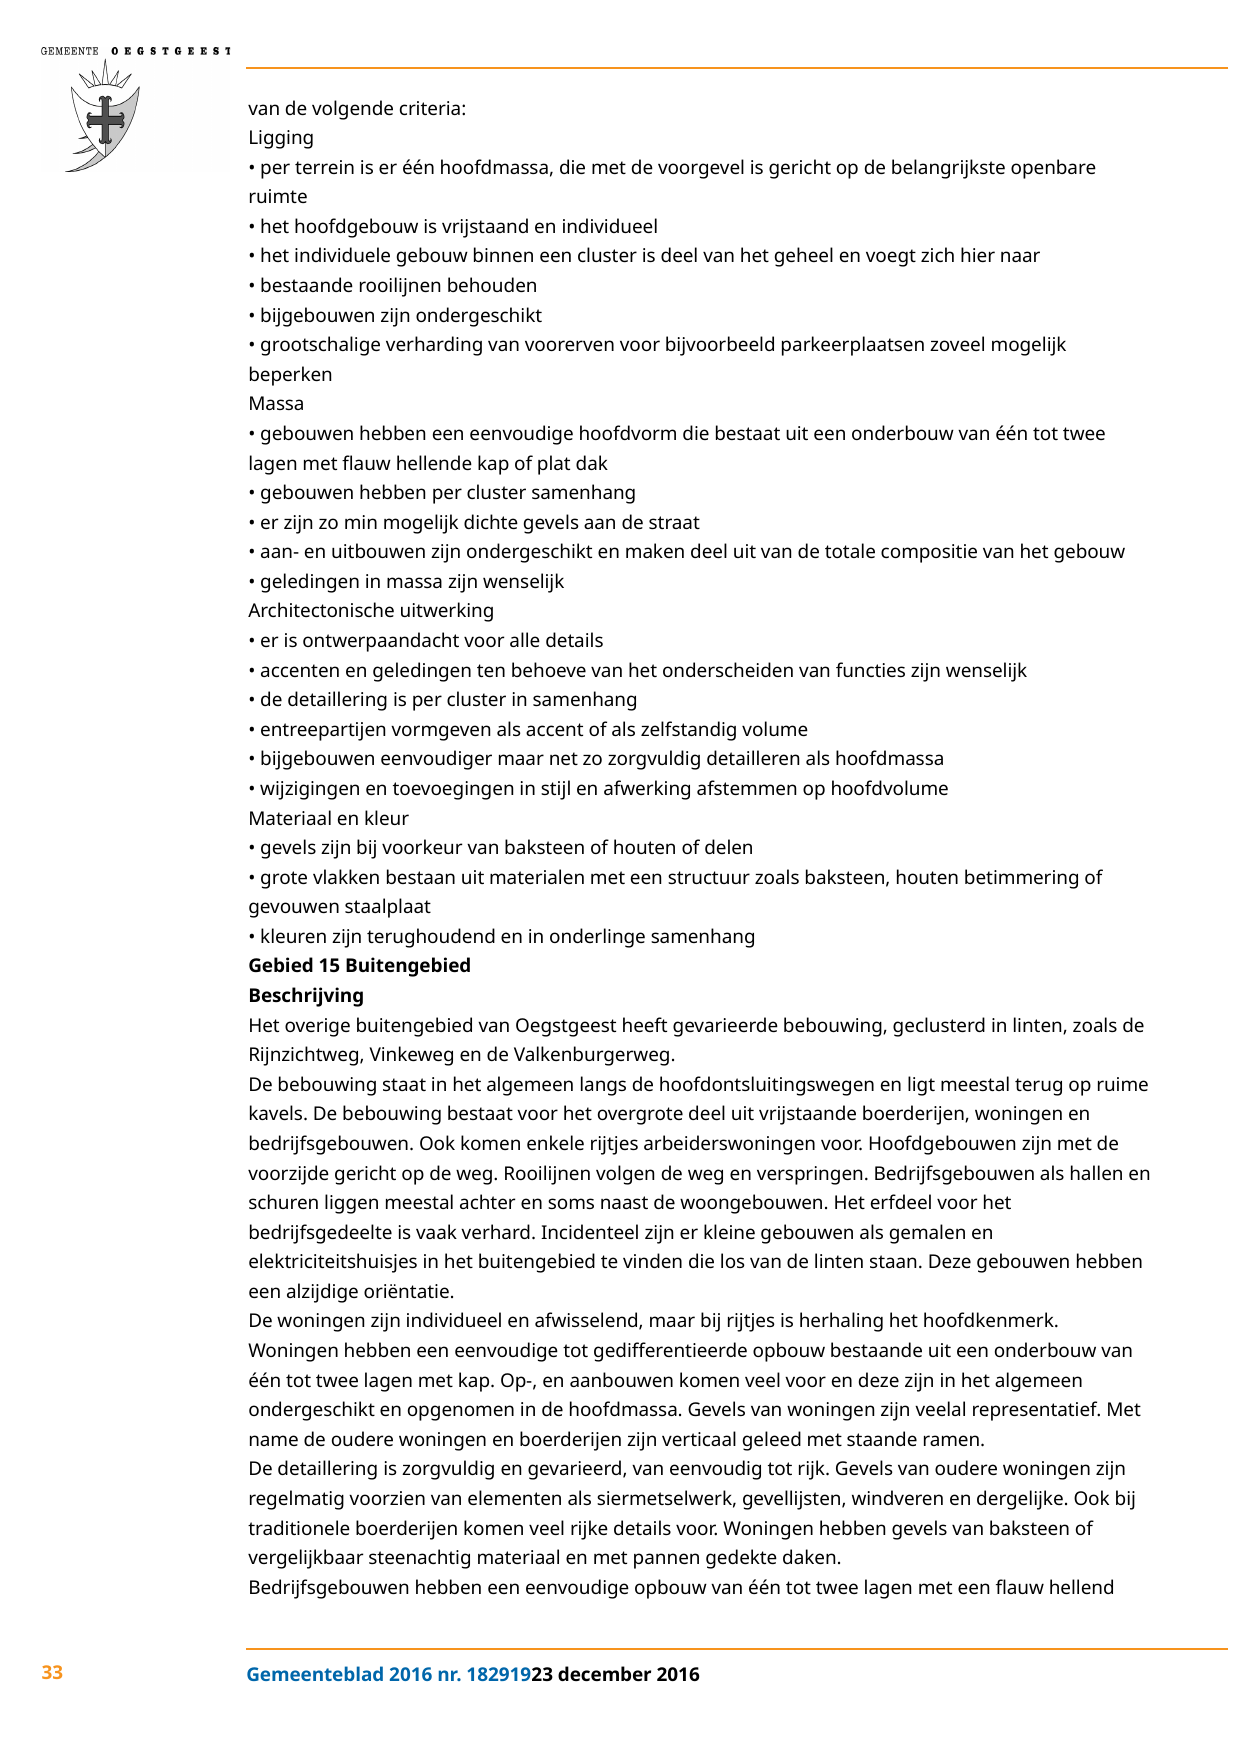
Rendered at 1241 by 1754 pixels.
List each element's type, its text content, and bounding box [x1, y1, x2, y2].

text De woningen zijn individueel en afwisselend, maar bij rijtjes is herhaling het hoofdkenmerk. Woningen hebben een eenvoudige tot gedifferentieerde opbouw bestaande uit een onderbouw van één tot twee lagen met kap. Op-, en aanbouwen komen veel voor en deze zijn in het algemeen ondergeschikt en opgenomen in de hoofdmassa. Gevels van woningen zijn veelal representatief. Met name de oudere woningen en boerderijen zijn verticaal geleed met staande ramen. [248, 1308, 1152, 1452]
text • kleuren zijn terughoudend en in onderlinge samenhang [248, 923, 1152, 949]
text De bebouwing staat in het algemeen langs de hoofdontsluitingswegen en ligt meestal terug op ruime kavels. De bebouwing bestaat voor het overgrote deel uit vrijstaande boerderijen, woningen en bedrijfsgebouwen. Ook komen enkele rijtjes arbeiderswoningen voor. Hoofdgebouwen zijn met de voorzijde gericht op de weg. Rooilijnen volgen de weg en verspringen. Bedrijfsgebouwen als hallen en schuren liggen meestal achter en soms naast de woongebouwen. Het erfdeel voor het bedrijfsgedeelte is vaak verhard. Incidenteel zijn er kleine gebouwen als gemalen en elektriciteitshuisjes in het buitengebied te vinden die los van de linten staan. Deze gebouwen hebben een alzijdige oriëntatie. [248, 1071, 1152, 1304]
text De detaillering is zorgvuldig en gevarieerd, van eenvoudig tot rijk. Gevels van oudere woningen zijn regelmatig voorzien van elementen als siermetselwerk, gevellijsten, windveren en dergelijke. Ook bij traditionele boerderijen komen veel rijke details voor. Woningen hebben gevels van baksteen of vergelijkbaar steenachtig materiaal en met pannen gedekte daken. [248, 1456, 1152, 1570]
text Het overige buitengebied van Oegstgeest heeft gevarieerde bebouwing, geclusterd in linten, zoals de Rijnzichtweg, Vinkeweg en de Valkenburgerweg. [248, 1012, 1152, 1067]
text • aan- en uitbouwen zijn ondergeschikt en maken deel uit van de totale compositie van het gebouw [248, 538, 1152, 564]
text • gebouwen hebben per cluster samenhang [248, 479, 1152, 505]
text • per terrein is er één hoofdmassa, die met de voorgevel is gericht op de belangrijkste openbare ruimte [248, 154, 1152, 209]
text • bijgebouwen eenvoudiger maar net zo zorgvuldig detailleren als hoofdmassa [248, 746, 1152, 771]
text Ligging [248, 124, 1152, 150]
text • bijgebouwen zijn ondergeschikt [248, 302, 1152, 328]
text Bedrijfsgebouwen hebben een eenvoudige opbouw van één tot twee lagen met een flauw hellend [248, 1574, 1152, 1600]
text • gebouwen hebben een eenvoudige hoofdvorm die bestaat uit een onderbouw van één tot twee lagen met flauw hellende kap of plat dak [248, 420, 1152, 476]
text • geledingen in massa zijn wenselijk [248, 568, 1152, 594]
text • wijzigingen en toevoegingen in stijl en afwerking afstemmen op hoofdvolume [248, 775, 1152, 801]
text • er zijn zo min mogelijk dichte gevels aan de straat [248, 509, 1152, 535]
text Gebied 15 Buitengebied [248, 953, 1152, 978]
text • grote vlakken bestaan uit materialen met een structuur zoals baksteen, houten betimmering of gevouwen staalplaat [248, 864, 1152, 919]
text Beschrijving [248, 982, 1152, 1008]
text • het hoofdgebouw is vrijstaand en individueel [248, 213, 1152, 239]
text Massa [248, 391, 1152, 416]
text Materiaal en kleur [248, 805, 1152, 831]
text • grootschalige verharding van voorerven voor bijvoorbeeld parkeerplaatsen zoveel mogelijk beperken [248, 331, 1152, 387]
picture [41, 47, 231, 172]
text • accenten en geledingen ten behoeve van het onderscheiden van functies zijn wenselijk [248, 657, 1152, 683]
text • de detaillering is per cluster in samenhang [248, 686, 1152, 712]
text • er is ontwerpaandacht voor alle details [248, 627, 1152, 653]
text van de volgende criteria: [248, 95, 1152, 121]
text • bestaande rooilijnen behouden [248, 272, 1152, 298]
text • entreepartijen vormgeven als accent of als zelfstandig volume [248, 716, 1152, 742]
text • het individuele gebouw binnen een cluster is deel van het geheel en voegt zich hier naar [248, 243, 1152, 268]
text Architectonische uitwerking [248, 598, 1152, 623]
text • gevels zijn bij voorkeur van baksteen of houten of delen [248, 834, 1152, 860]
